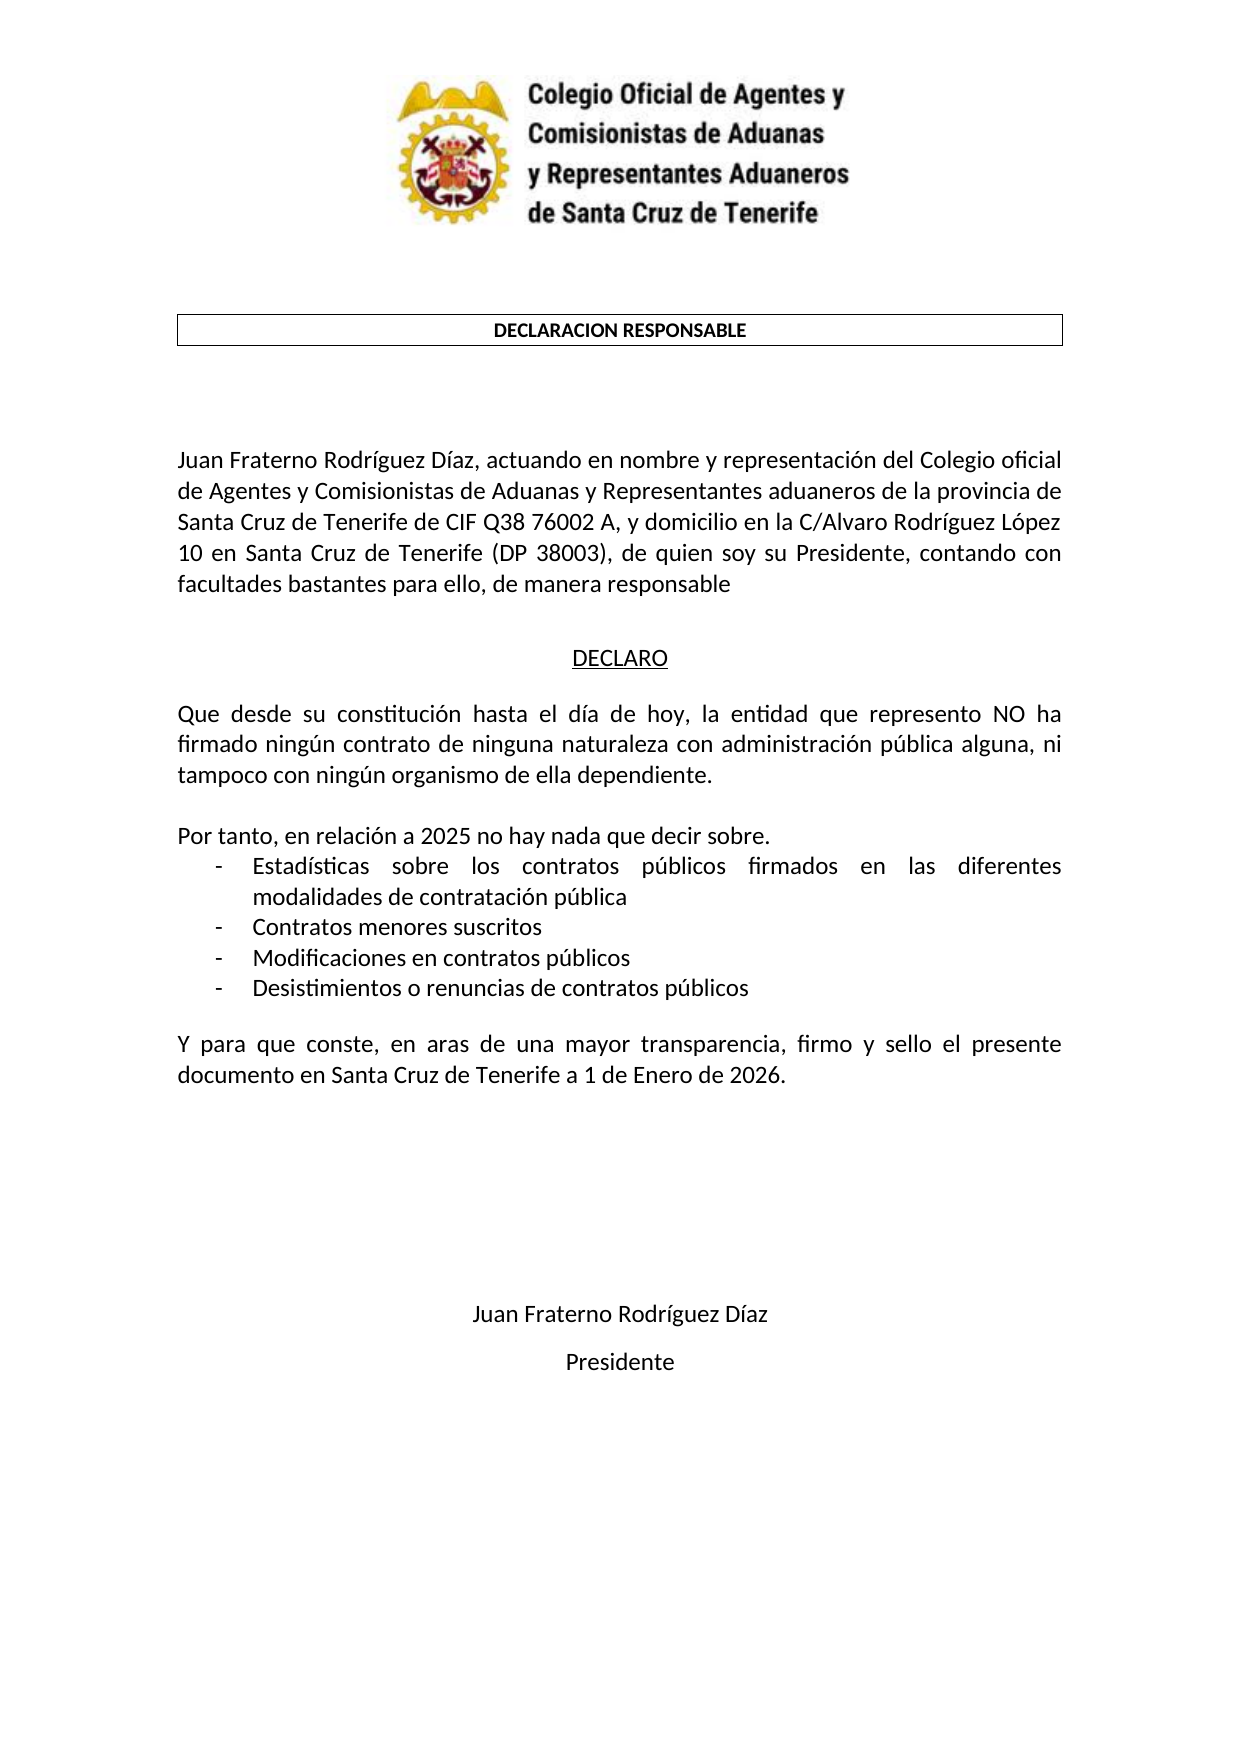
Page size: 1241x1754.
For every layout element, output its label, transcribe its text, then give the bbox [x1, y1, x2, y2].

text DECLARACION RESPONSABLE [178, 315, 1062, 345]
text Presidente [177, 1346, 1063, 1376]
text Y para que conste, en aras de una mayor transparencia, firmo y sello el presente documento en Santa Cruz de Tenerife a 1 de Enero de 2026. [177, 1028, 1063, 1090]
list Contratos menores suscritos [215, 911, 1063, 942]
text DECLARO [177, 642, 1063, 672]
text Juan Fraterno Rodríguez Díaz [177, 1298, 1063, 1328]
text Por tanto, en relación a 2025 no hay nada que decir sobre. [177, 820, 1063, 850]
list Estadísticas sobre los contratos públicos firmados en las diferentes modalidades de contratación pública [215, 850, 1063, 911]
list Desistimientos o renuncias de contratos públicos [215, 972, 1063, 1003]
text Que desde su constitución hasta el día de hoy, la entidad que represento NO ha firmado ningún contrato de ninguna naturaleza con administración pública alguna, ni tampoco con ningún organismo de ella dependiente. [177, 698, 1063, 789]
text Juan Fraterno Rodríguez Díaz, actuando en nombre y representación del Colegio oficial de Agentes y Comisionistas de Aduanas y Representantes aduaneros de la provincia de Santa Cruz de Tenerife de CIF Q38 76002 A, y domicilio en la C/Alvaro Rodríguez López 10 en Santa Cruz de Tenerife (DP 38003), de quien soy su Presidente, contando con facultades bastantes para ello, de manera responsable [177, 444, 1063, 599]
list Modificaciones en contratos públicos [215, 942, 1063, 972]
